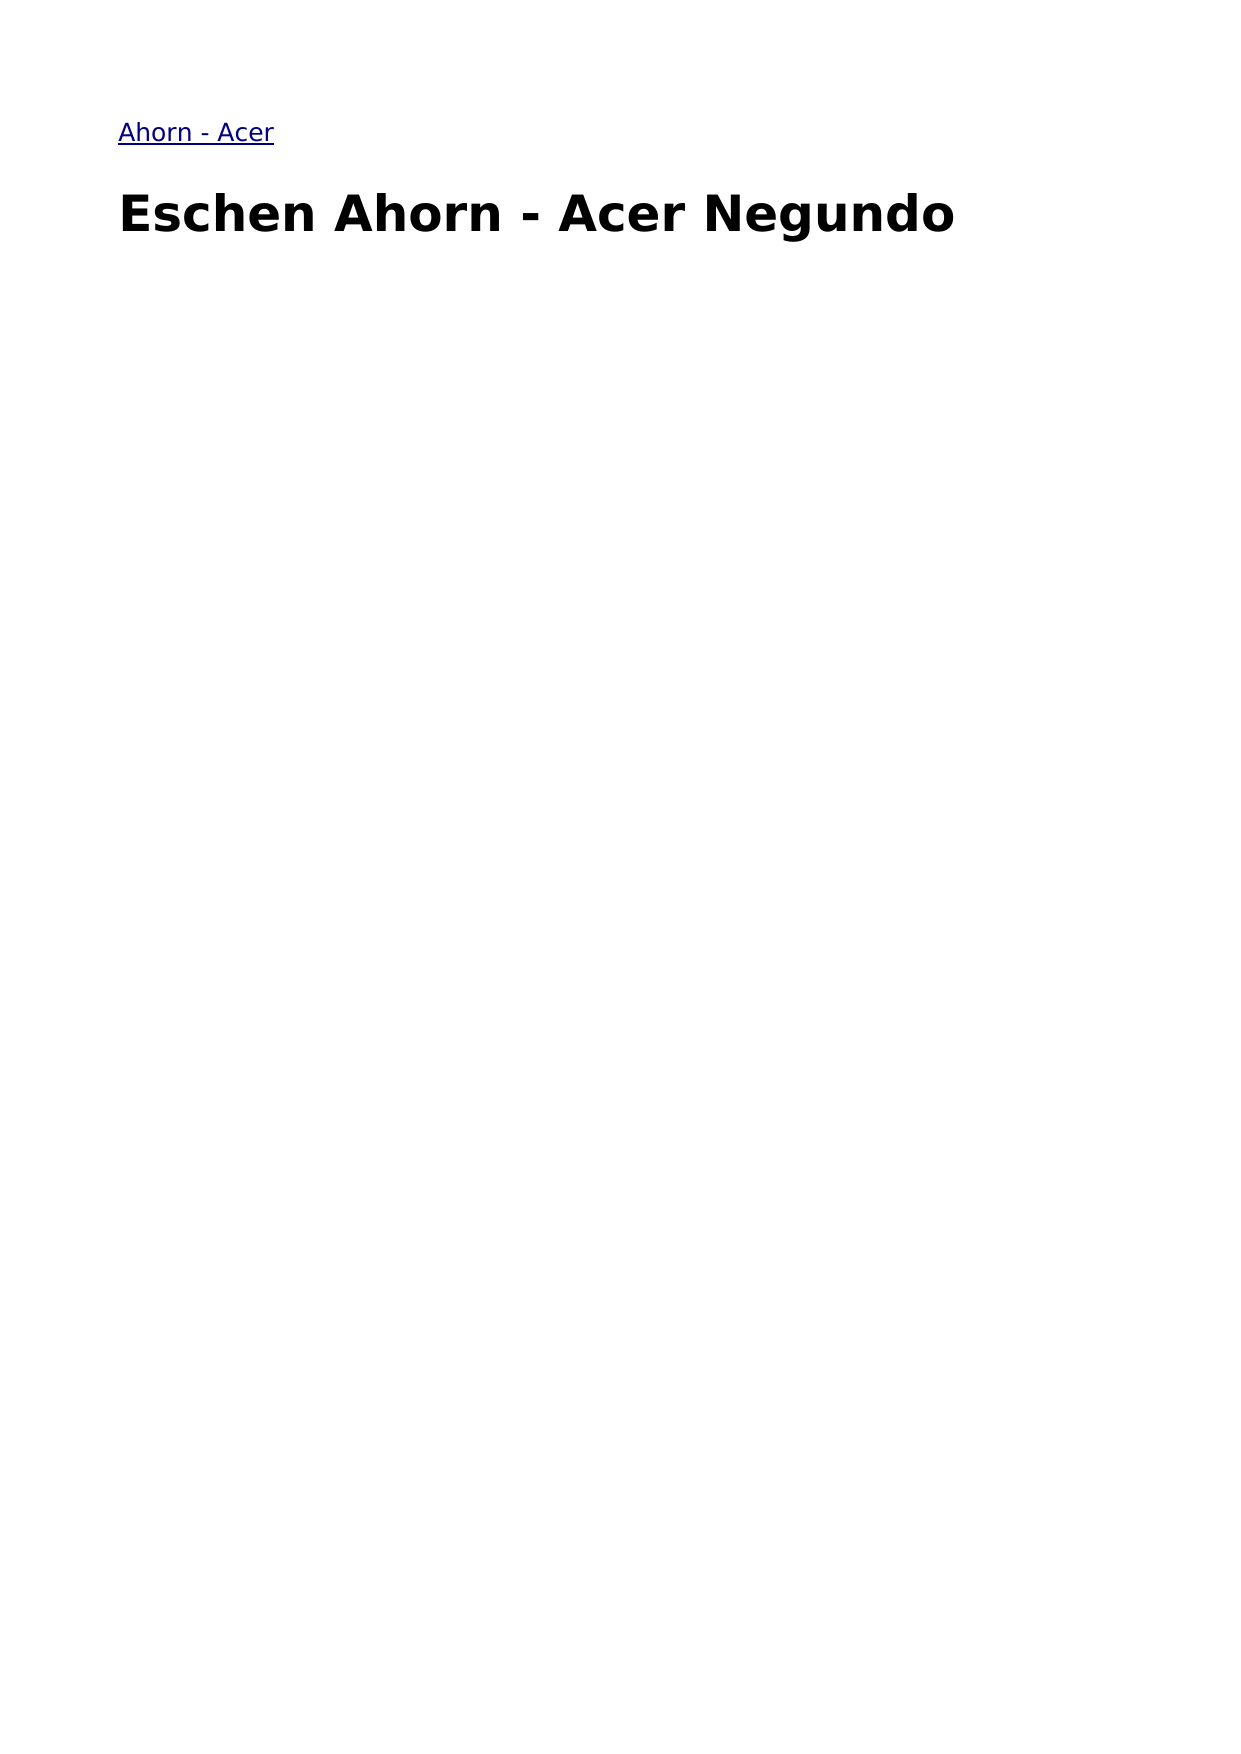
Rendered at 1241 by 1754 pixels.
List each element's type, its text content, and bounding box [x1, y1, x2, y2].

text Ahorn - Acer [118, 118, 1122, 147]
subtitle Eschen Ahorn - Acer Negundo [118, 185, 1122, 243]
